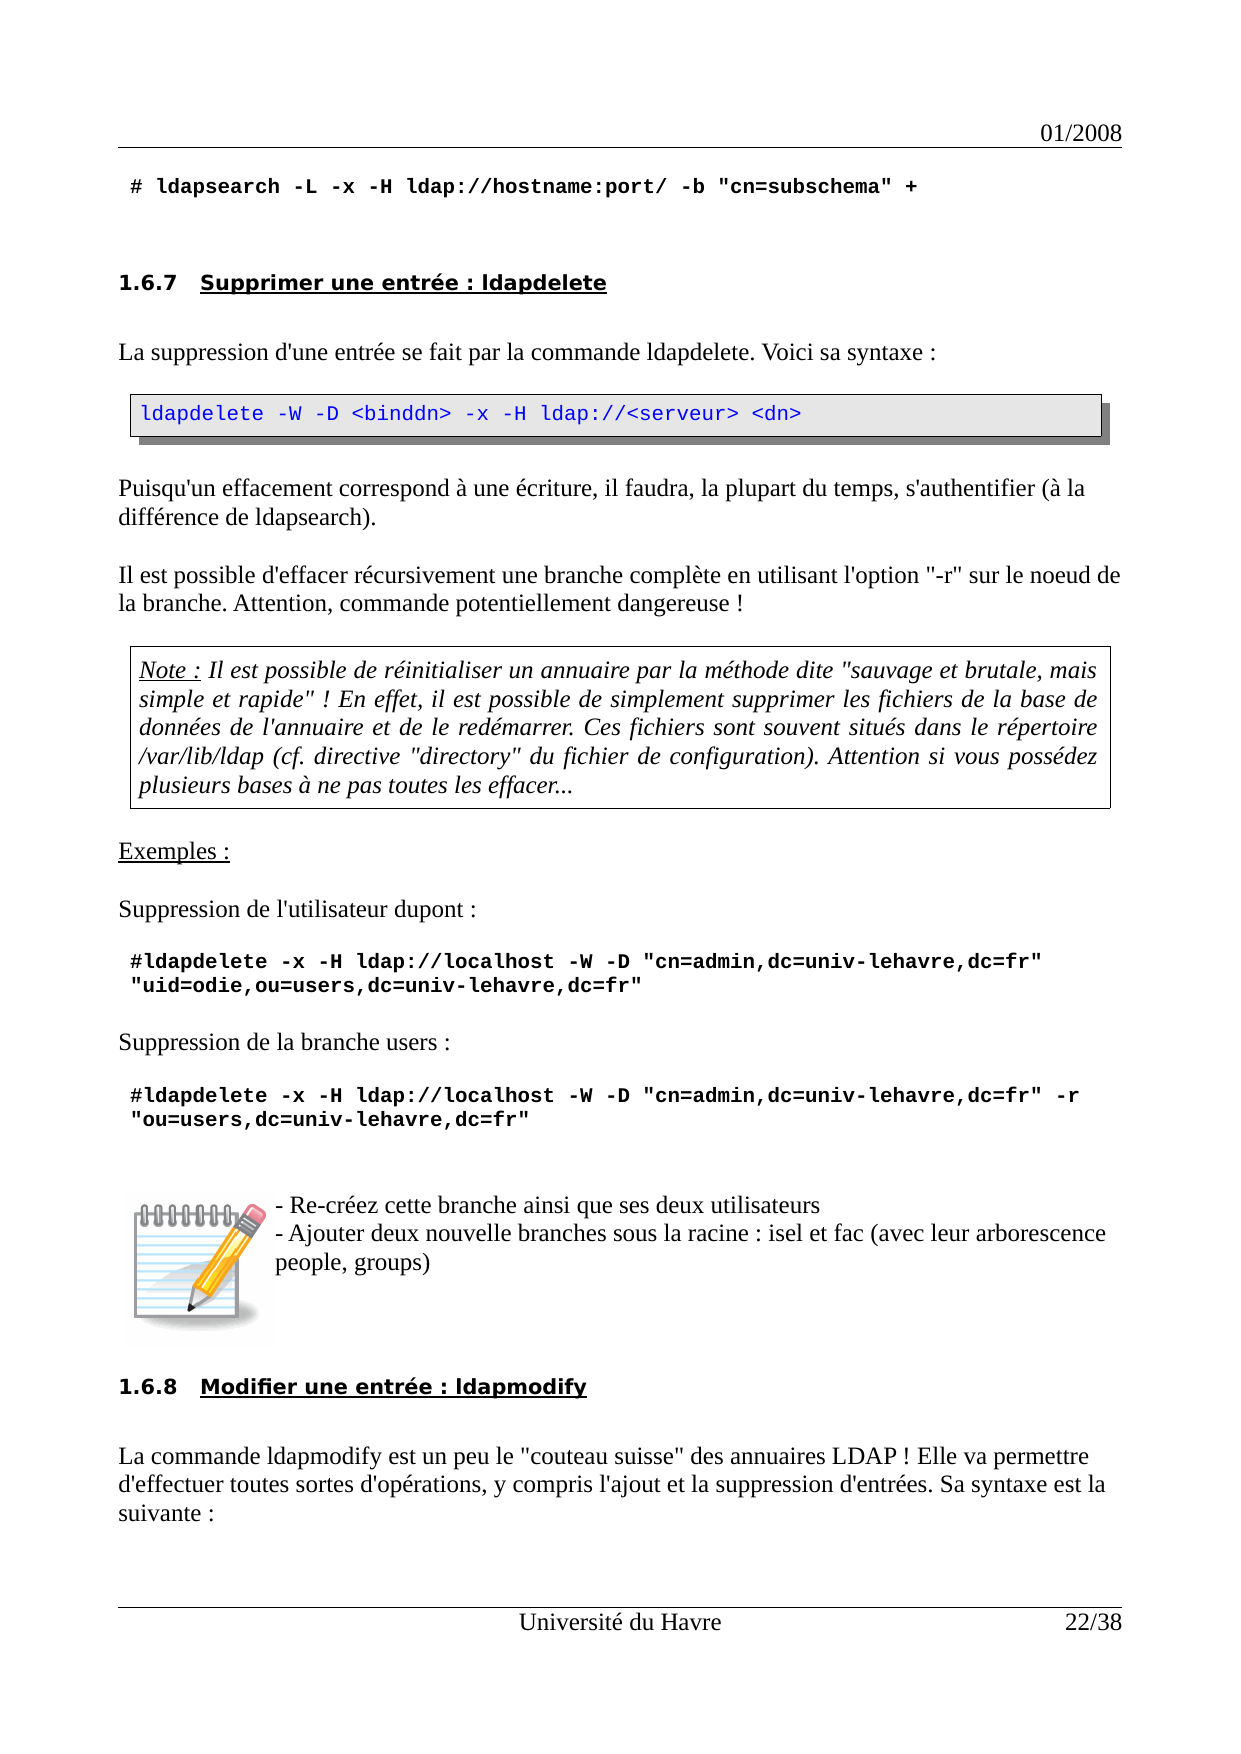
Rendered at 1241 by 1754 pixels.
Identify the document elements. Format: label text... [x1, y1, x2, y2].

text ldapdelete -W -D <binddn> -x -H ldap://<serveur> <dn> [131, 395, 1101, 436]
subtitle Supprimer une entrée : ldapdelete [118, 271, 1122, 296]
text # ldapsearch -L -x -H ldap://hostname:port/ -b "cn=subschema" + [130, 176, 1122, 200]
text - Re-créez cette branche ainsi que ses deux utilisateurs [118, 1190, 1122, 1218]
text #ldapdelete -x -H ldap://localhost -W -D "cn=admin,dc=univ-lehavre,dc=fr" "uid=odie,ou=users,dc=univ-lehavre,dc=fr" [130, 951, 1122, 999]
subtitle Modifier une entrée : ldapmodify [118, 1375, 1122, 1399]
text Suppression de l'utilisateur dupont : [118, 894, 1122, 923]
text Note : Il est possible de réinitialiser un annuaire par la méthode dite "sauvage et brutale, mais simple et rapide" ! En effet, il est possible de simplement supprimer les fichiers de la base de données de l'annuaire et de le redémarrer. Ces fichiers sont souvent situés dans le répertoire /var/lib/ldap (cf. directive "directory" du fichier de configuration). Attention si vous possédez plusieurs bases à ne pas toutes les effacer... [131, 647, 1110, 808]
text - Ajouter deux nouvelle branches sous la racine : isel et fac (avec leur arborescence people, groups) [275, 1218, 1122, 1276]
text La commande ldapmodify est un peu le "couteau suisse" des annuaires LDAP ! Elle va permettre d'effectuer toutes sortes d'opérations, y compris l'ajout et la suppression d'entrées. Sa syntaxe est la suivante : [118, 1441, 1122, 1527]
text Suppression de la branche users : [118, 1027, 1122, 1056]
text La suppression d'une entrée se fait par la commande ldapdelete. Voici sa syntaxe : [118, 337, 1122, 366]
text Puisqu'un effacement correspond à une écriture, il faudra, la plupart du temps, s'authentifier (à la différence de ldapsearch). [118, 473, 1122, 531]
text #ldapdelete -x -H ldap://localhost -W -D "cn=admin,dc=univ-lehavre,dc=fr" -r "ou=users,dc=univ-lehavre,dc=fr" [130, 1085, 1122, 1132]
text Il est possible d'effacer récursivement une branche complète en utilisant l'option "-r" sur le noeud de la branche. Attention, commande potentiellement dangereuse ! [118, 560, 1122, 617]
text Exemples : [118, 836, 1122, 865]
picture [123, 1193, 275, 1346]
